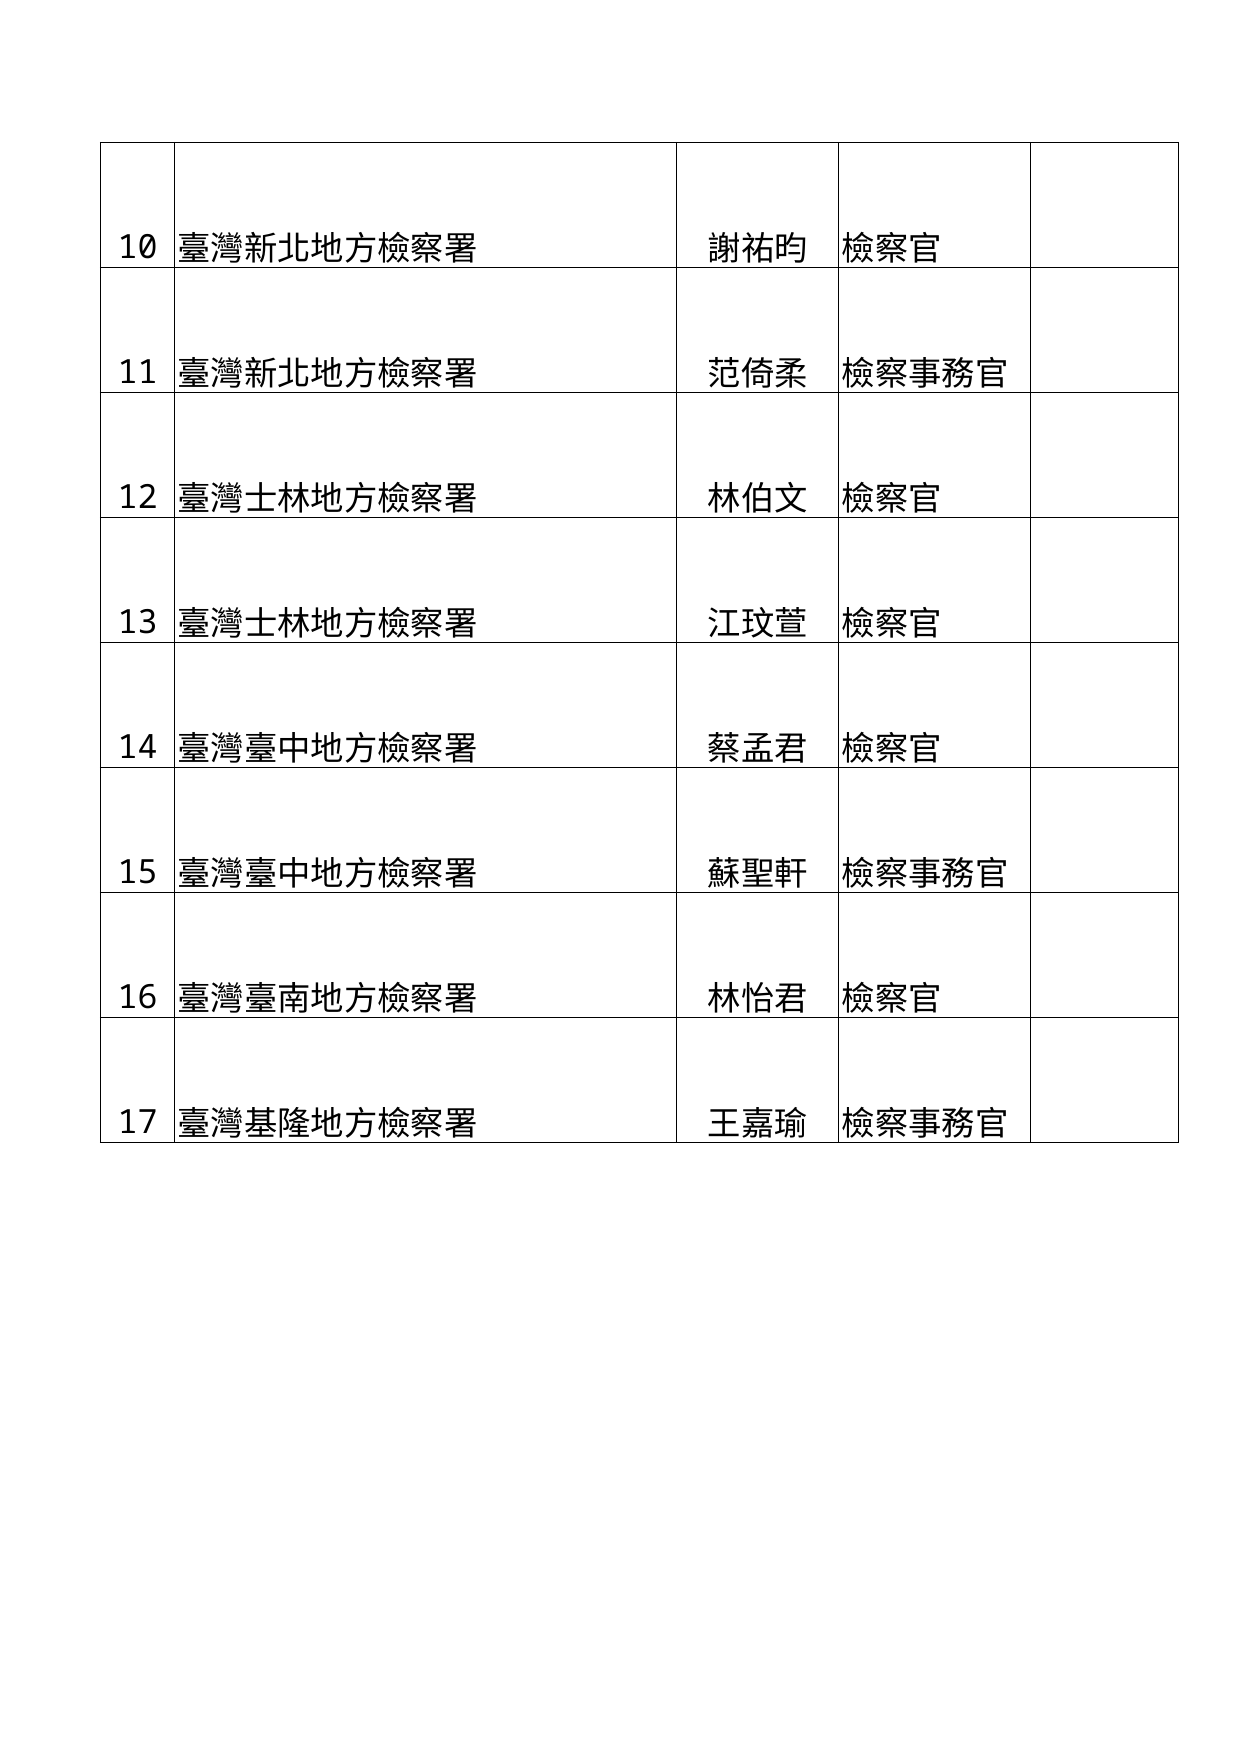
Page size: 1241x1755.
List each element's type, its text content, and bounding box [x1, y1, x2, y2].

table_cell 檢察官 [839, 143, 1030, 267]
table_cell 蔡孟君 [677, 643, 838, 767]
table_cell 臺灣臺中地方檢察署 [175, 768, 676, 892]
table_cell 檢察事務官 [839, 268, 1030, 392]
table_cell 17 [101, 1018, 174, 1142]
table_cell 范倚柔 [677, 268, 838, 392]
table_cell 檢察事務官 [839, 768, 1030, 892]
table_cell 16 [101, 893, 174, 1017]
table_cell 蘇聖軒 [677, 768, 838, 892]
table_cell [1031, 143, 1178, 267]
table_cell 檢察事務官 [839, 1018, 1030, 1142]
table_cell [1031, 768, 1178, 892]
table_cell [1031, 1018, 1178, 1142]
table_cell 15 [101, 768, 174, 892]
table_cell 12 [101, 393, 174, 517]
table_cell [1031, 393, 1178, 517]
table_cell 謝祐昀 [677, 143, 838, 267]
table_cell 江玟萱 [677, 518, 838, 642]
table_cell [1031, 893, 1178, 1017]
table_cell 10 [101, 143, 174, 267]
table_cell 臺灣臺中地方檢察署 [175, 643, 676, 767]
table_cell 臺灣新北地方檢察署 [175, 143, 676, 267]
table_cell 檢察官 [839, 393, 1030, 517]
table_cell 14 [101, 643, 174, 767]
table_cell 臺灣臺南地方檢察署 [175, 893, 676, 1017]
table_cell 臺灣士林地方檢察署 [175, 393, 676, 517]
table_cell 林伯文 [677, 393, 838, 517]
table_cell 王嘉瑜 [677, 1018, 838, 1142]
table_cell 11 [101, 268, 174, 392]
table_cell 13 [101, 518, 174, 642]
table_cell [1031, 268, 1178, 392]
table_cell 臺灣士林地方檢察署 [175, 518, 676, 642]
table_cell 臺灣基隆地方檢察署 [175, 1018, 676, 1142]
table_cell 檢察官 [839, 893, 1030, 1017]
table_cell 林怡君 [677, 893, 838, 1017]
table_cell [1031, 518, 1178, 642]
table_cell 臺灣新北地方檢察署 [175, 268, 676, 392]
table_cell 檢察官 [839, 643, 1030, 767]
table_cell [1031, 643, 1178, 767]
table_cell 檢察官 [839, 518, 1030, 642]
